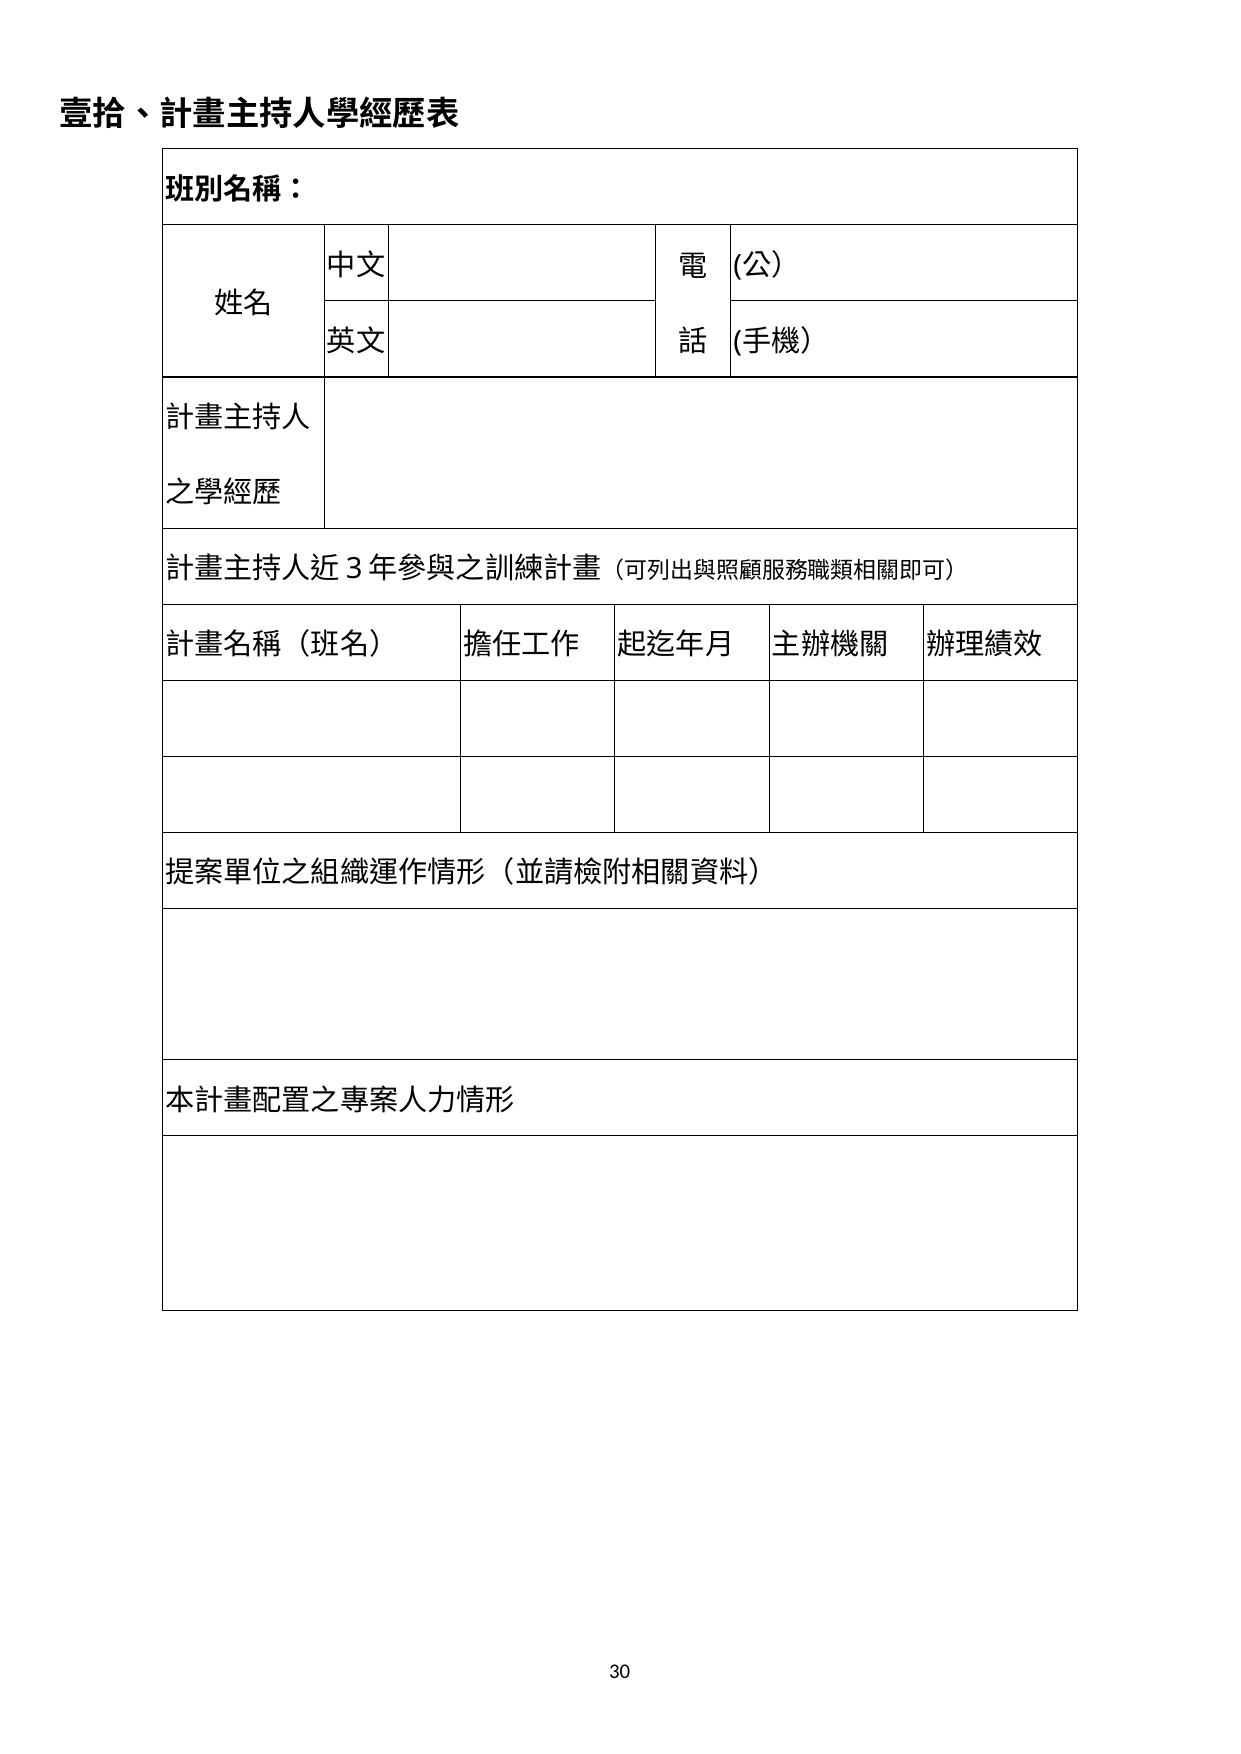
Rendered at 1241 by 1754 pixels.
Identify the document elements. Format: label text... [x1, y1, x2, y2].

table_cell 辦理績效 [924, 605, 1077, 679]
table_cell [924, 757, 1077, 832]
table_cell 提案單位之組織運作情形（並請檢附相關資料） [163, 833, 1077, 908]
table_cell 主辦機關 [770, 605, 923, 679]
table_cell [924, 681, 1077, 756]
table_header 班別名稱： [163, 149, 1077, 224]
table_cell 起迄年月 [615, 605, 769, 679]
table_cell [461, 681, 614, 756]
table_cell [389, 301, 655, 376]
table_cell 本計畫配置之專案人力情形 [163, 1060, 1077, 1135]
table_cell 姓名 [163, 225, 324, 376]
table_cell 電 話 [656, 225, 730, 376]
table_cell 中文 [325, 225, 388, 300]
table_cell [615, 757, 769, 832]
table_cell [770, 757, 923, 832]
text 壹拾、計畫主持人學經歷表 [59, 73, 1181, 148]
table_cell [163, 909, 1077, 1059]
table_cell [389, 225, 655, 300]
table_cell [461, 757, 614, 832]
table_cell [325, 378, 1077, 527]
table_cell (手機） [731, 301, 1077, 376]
table_cell 擔任工作 [461, 605, 614, 679]
table_cell 計畫主持人之學經歷 [163, 378, 324, 527]
table_cell 計畫主持人近3年參與之訓練計畫（可列出與照顧服務職類相關即可） [163, 529, 1077, 603]
table_cell [615, 681, 769, 756]
table_cell 英文 [325, 301, 388, 376]
table_cell [770, 681, 923, 756]
table_cell 計畫名稱（班名） [163, 605, 460, 679]
table_cell [163, 681, 460, 756]
table_cell (公） [731, 225, 1077, 300]
table_cell [163, 1136, 1077, 1310]
table_cell [163, 757, 460, 832]
